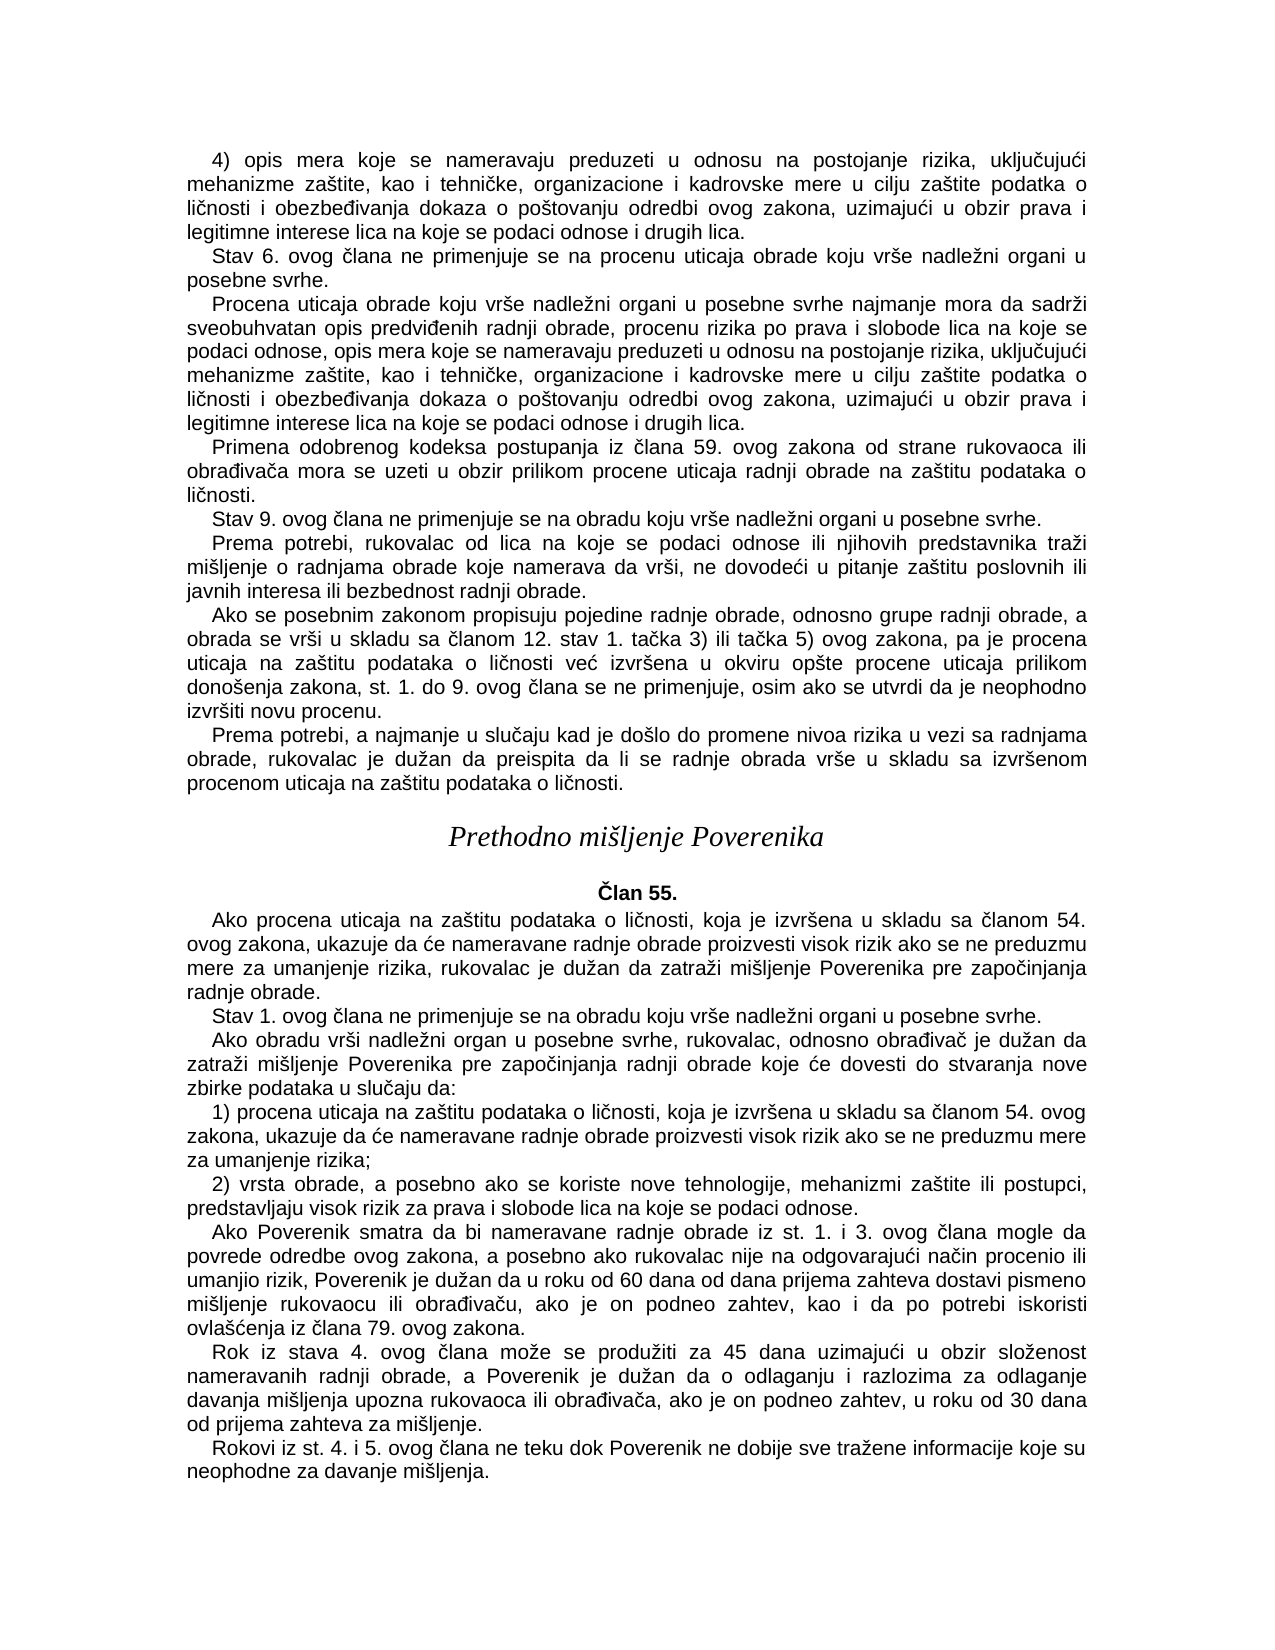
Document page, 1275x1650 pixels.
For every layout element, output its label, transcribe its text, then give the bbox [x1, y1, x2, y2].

text Prema potrebi, a najmanje u slučaju kad je došlo do promene nivoa rizika u vezi sa radnjama obrade, rukovalac je dužan da preispita da li se radnje obrada vrše u skladu sa izvršenom procenom uticaja na zaštitu podataka o ličnosti. [187, 723, 1088, 794]
text Ako se posebnim zakonom propisuju pojedine radnje obrade, odnosno grupe radnji obrade, a obrada se vrši u skladu sa članom 12. stav 1. tačka 3) ili tačka 5) ovog zakona, pa je procena uticaja na zaštitu podataka o ličnosti već izvršena u okviru opšte procene uticaja prilikom donošenja zakona, st. 1. do 9. ovog člana se ne primenjuje, osim ako se utvrdi da je neophodno izvršiti novu procenu. [187, 603, 1088, 723]
text Ako Poverenik smatra da bi nameravane radnje obrade iz st. 1. i 3. ovog člana mogle da povrede odredbe ovog zakona, a posebno ako rukovalac nije na odgovarajući način procenio ili umanjio rizik, Poverenik je dužan da u roku od 60 dana od dana prijema zahteva dostavi pismeno mišljenje rukovaocu ili obrađivaču, ako je on podneo zahtev, kao i da po potrebi iskoristi ovlašćenja iz člana 79. ovog zakona. [187, 1220, 1088, 1339]
text 2) vrsta obrade, a posebno ako se koriste nove tehnologije, mehanizmi zaštite ili postupci, predstavljaju visok rizik za prava i slobode lica na koje se podaci odnose. [187, 1172, 1088, 1220]
text Prema potrebi, rukovalac od lica na koje se podaci odnose ili njihovih predstavnika traži mišljenje o radnjama obrade koje namerava da vrši, ne dovodeći u pitanje zaštitu poslovnih ili javnih interesa ili bezbednost radnji obrade. [187, 531, 1088, 603]
text Rok iz stava 4. ovog člana može se produžiti za 45 dana uzimajući u obzir složenost nameravanih radnji obrade, a Poverenik je dužan da o odlaganju i razlozima za odlaganje davanja mišljenja upozna rukovaoca ili obrađivača, ako je on podneo zahtev, u roku od 30 dana od prijema zahteva za mišljenje. [187, 1339, 1088, 1435]
text Ako obradu vrši nadležni organ u posebne svrhe, rukovalac, odnosno obrađivač je dužan da zatraži mišljenje Poverenika pre započinjanja radnji obrade koje će dovesti do stvaranja nove zbirke podataka u slučaju da: [187, 1028, 1088, 1100]
text Procena uticaja obrade koju vrše nadležni organi u posebne svrhe najmanje mora da sadrži sveobuhvatan opis predviđenih radnji obrade, procenu rizika po prava i slobode lica na koje se podaci odnose, opis mera koje se nameravaju preduzeti u odnosu na postojanje rizika, uključujući mehanizme zaštite, kao i tehničke, organizacione i kadrovske mere u cilju zaštite podatka o ličnosti i obezbeđivanja dokaza o poštovanju odredbi ovog zakona, uzimajući u obzir prava i legitimne interese lica na koje se podaci odnose i drugih lica. [187, 291, 1088, 435]
text 1) procena uticaja na zaštitu podataka o ličnosti, koja je izvršena u skladu sa članom 54. ovog zakona, ukazuje da će nameravane radnje obrade proizvesti visok rizik ako se ne preduzmu mere za umanjenje rizika; [187, 1100, 1088, 1172]
text Ako procena uticaja na zaštitu podataka o ličnosti, koja je izvršena u skladu sa članom 54. ovog zakona, ukazuje da će nameravane radnje obrade proizvesti visok rizik ako se ne preduzmu mere za umanjenje rizika, rukovalac je dužan da zatraži mišljenje Poverenika pre započinjanja radnje obrade. [187, 908, 1088, 1004]
text Stav 1. ovog člana ne primenjuje se na obradu koju vrše nadležni organi u posebne svrhe. [187, 1004, 1088, 1028]
text Rokovi iz st. 4. i 5. ovog člana ne teku dok Poverenik ne dobije sve tražene informacije koje su neophodne za davanje mišljenja. [187, 1435, 1088, 1483]
text Stav 6. ovog člana ne primenjuje se na procenu uticaja obrade koju vrše nadležni organi u posebne svrhe. [187, 243, 1088, 291]
text Prethodno mišljenje Poverenika [148, 819, 1127, 853]
text 4) opis mera koje se nameravaju preduzeti u odnosu na postojanje rizika, uključujući mehanizme zaštite, kao i tehničke, organizacione i kadrovske mere u cilju zaštite podatka o ličnosti i obezbeđivanja dokaza o poštovanju odredbi ovog zakona, uzimajući u obzir prava i legitimne interese lica na koje se podaci odnose i drugih lica. [187, 148, 1088, 243]
text Primena odobrenog kodeksa postupanja iz člana 59. ovog zakona od strane rukovaoca ili obrađivača mora se uzeti u obzir prilikom procene uticaja radnji obrade na zaštitu podataka o ličnosti. [187, 435, 1088, 507]
text Član 55. [148, 881, 1127, 905]
text Stav 9. ovog člana ne primenjuje se na obradu koju vrše nadležni organi u posebne svrhe. [187, 507, 1088, 531]
